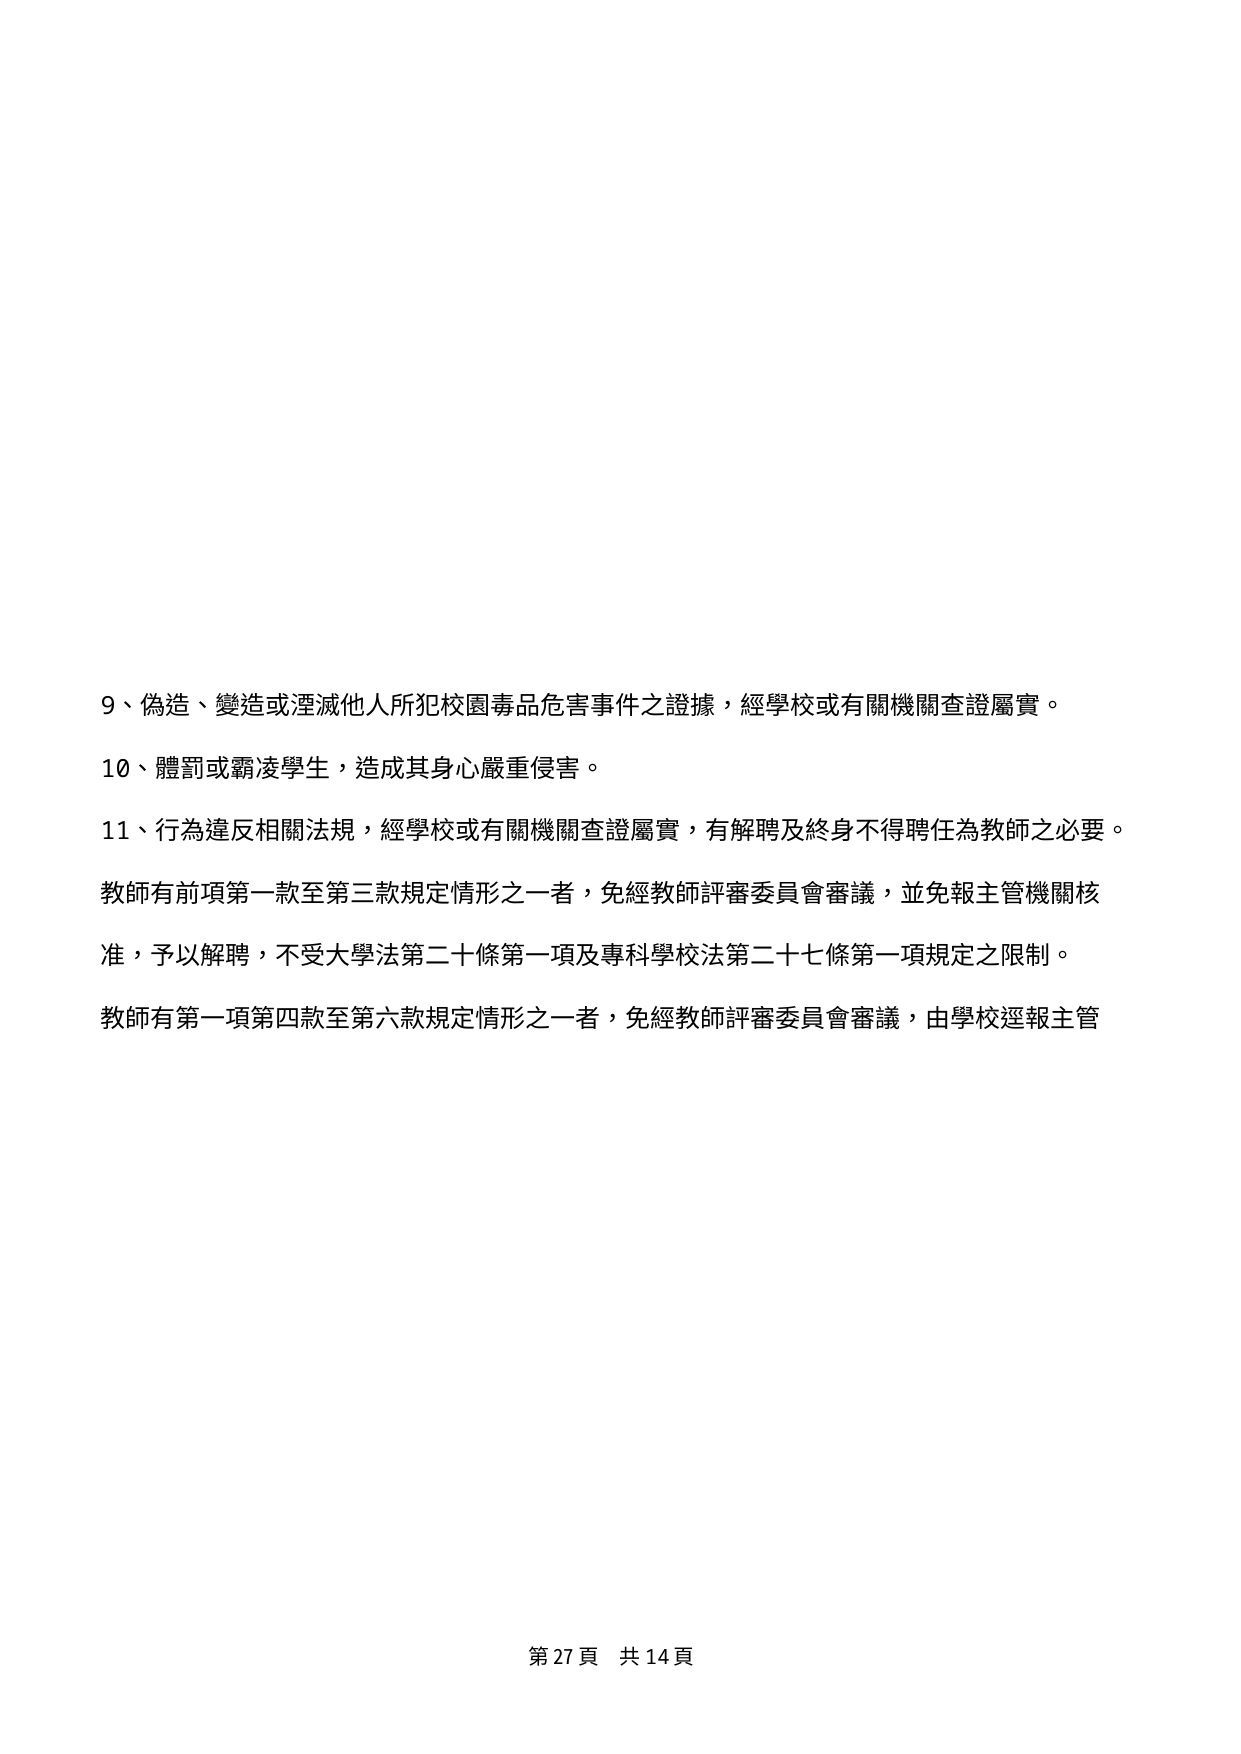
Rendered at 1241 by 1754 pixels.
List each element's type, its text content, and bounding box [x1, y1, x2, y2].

text 教師有第一項第四款至第六款規定情形之一者，免經教師評審委員會審議，由學校逕報主管 [100, 975, 1122, 1037]
list 偽造、變造或湮滅他人所犯校園毒品危害事件之證據，經學校或有關機關查證屬實。 [100, 662, 1122, 725]
text 教師有前項第一款至第三款規定情形之一者，免經教師評審委員會審議，並免報主管機關核准，予以解聘，不受大學法第二十條第一項及專科學校法第二十七條第一項規定之限制。 [100, 850, 1122, 975]
list 行為違反相關法規，經學校或有關機關查證屬實，有解聘及終身不得聘任為教師之必要。 [100, 787, 1122, 850]
list 體罰或霸凌學生，造成其身心嚴重侵害。 [100, 725, 1122, 787]
